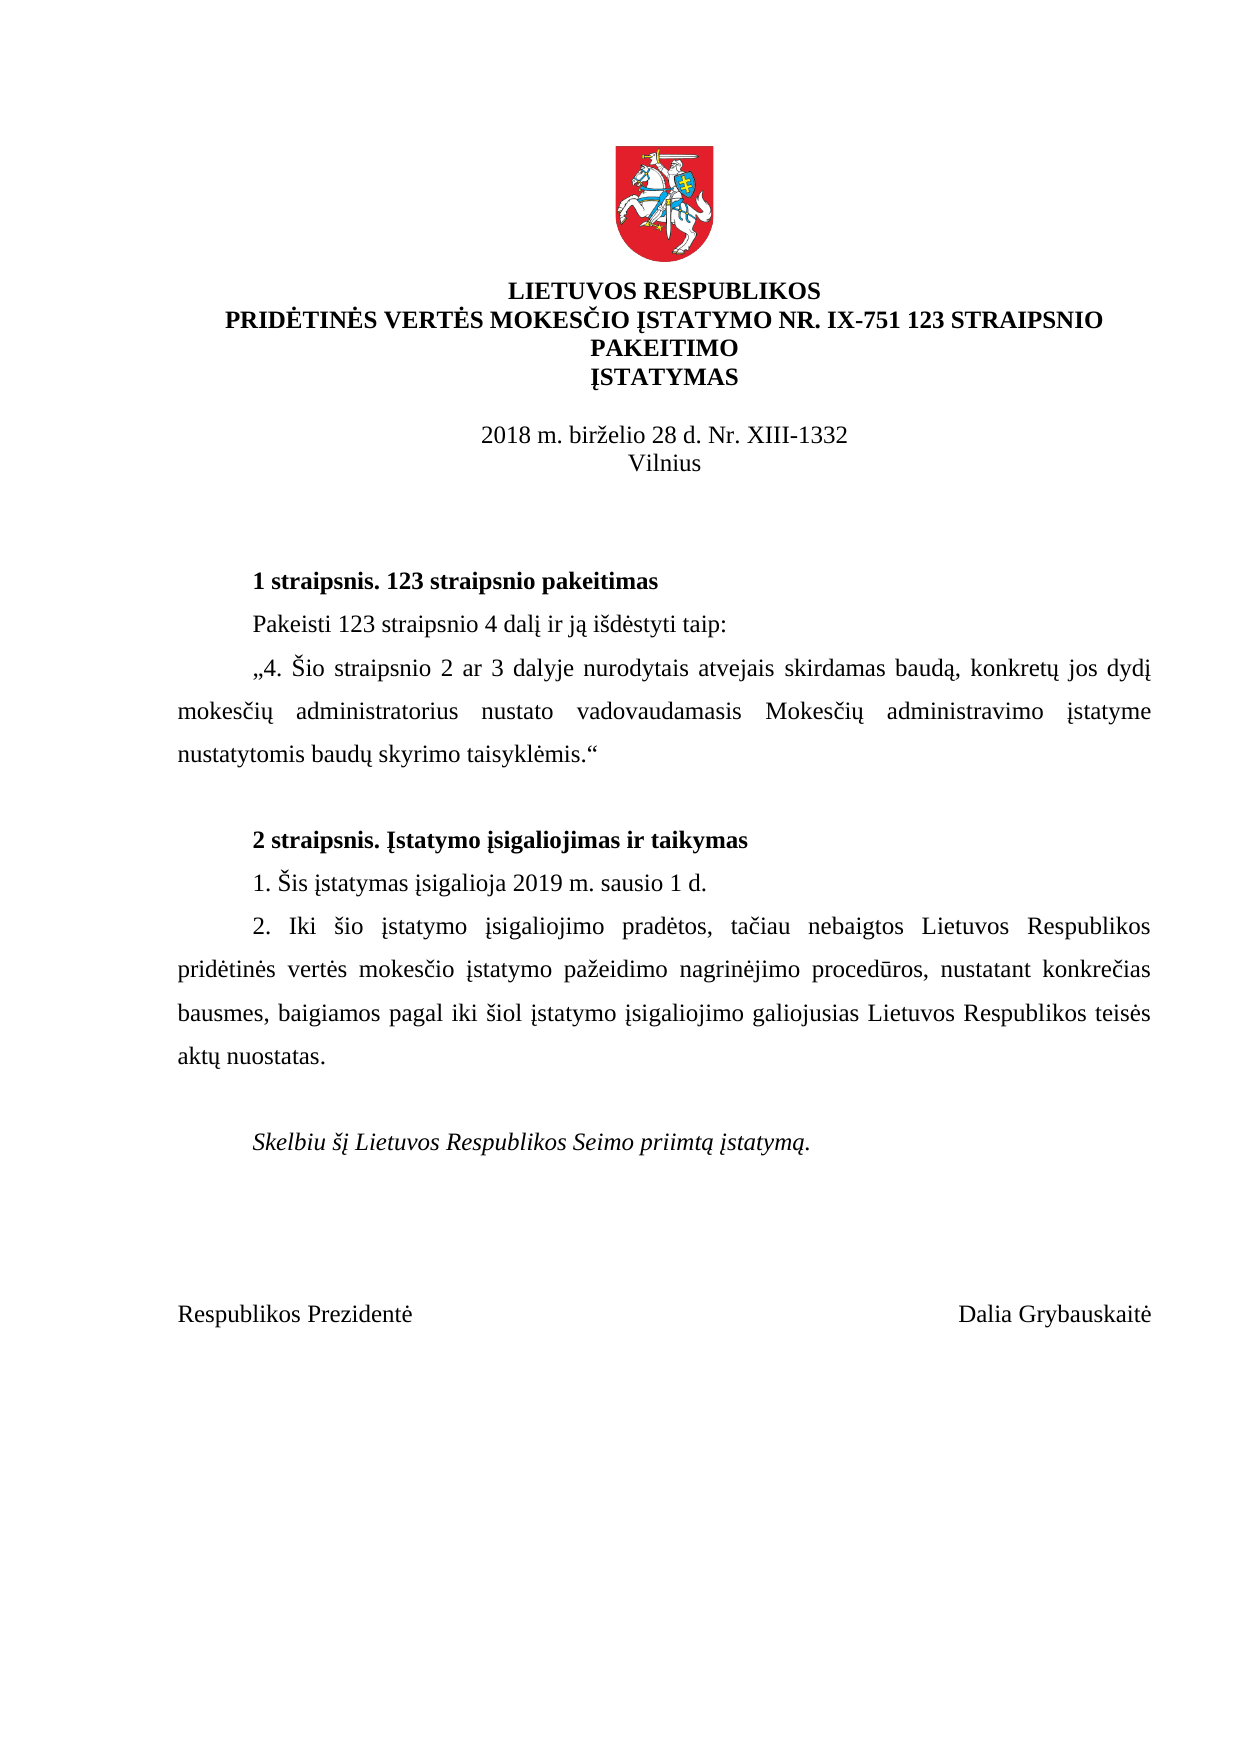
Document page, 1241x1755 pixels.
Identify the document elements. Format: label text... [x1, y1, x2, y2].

text 2. Iki šio įstatymo įsigaliojimo pradėtos, tačiau nebaigtos Lietuvos Respublikos pridėtinės vertės mokesčio įstatymo pažeidimo nagrinėjimo procedūros, nustatant konkrečias bausmes, baigiamos pagal iki šiol įstatymo įsigaliojimo galiojusias Lietuvos Respublikos teisės aktų nuostatas. [177, 911, 1152, 1069]
text 1 straipsnis. 123 straipsnio pakeitimas [177, 566, 1152, 595]
text LIETUVOS RESPUBLIKOS [177, 276, 1152, 305]
text ĮSTATYMAS [177, 362, 1152, 391]
text Respublikos Prezidentė Dalia Grybauskaitė [177, 1299, 1152, 1328]
text 2 straipsnis. Įstatymo įsigaliojimas ir taikymas [177, 825, 1152, 854]
text 1. Šis įstatymas įsigalioja 2019 m. sausio 1 d. [177, 868, 1152, 897]
text „4. Šio straipsnio 2 ar 3 dalyje nurodytais atvejais skirdamas baudą, konkretų jos dydį mokesčių administratorius nustato vadovaudamasis Mokesčių administravimo įstatyme nustatytomis baudų skyrimo taisyklėmis.“ [177, 653, 1152, 768]
text 2018 m. birželio 28 d. Nr. XIII-1332 [177, 420, 1152, 448]
text Vilnius [177, 448, 1152, 477]
text PRIDĖTINĖS VERTĖS MOKESČIO ĮSTATYMO NR. IX-751 123 STRAIPSNIO PAKEITIMO [177, 305, 1152, 362]
text Pakeisti 123 straipsnio 4 dalį ir ją išdėstyti taip: [177, 609, 1152, 638]
text Skelbiu šį Lietuvos Respublikos Seimo priimtą įstatymą. [177, 1127, 1152, 1156]
